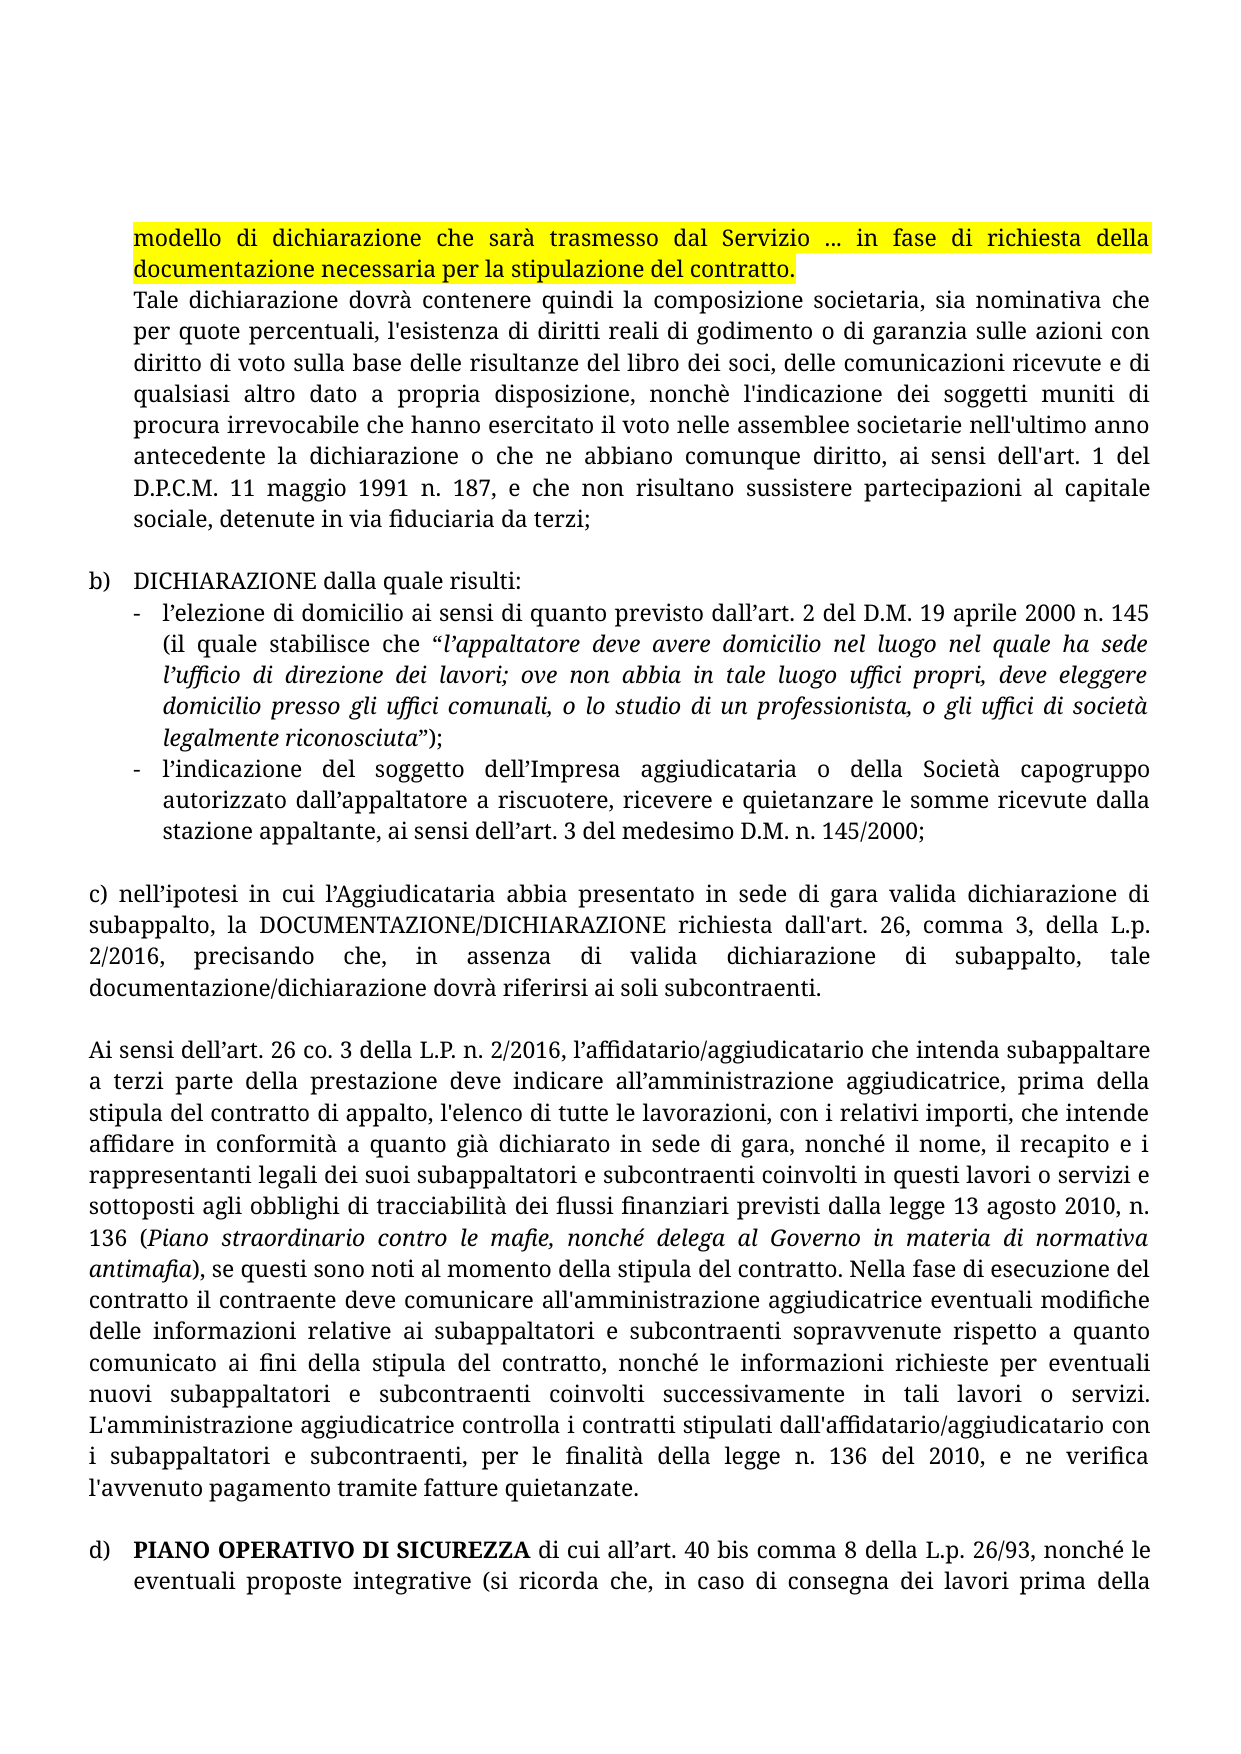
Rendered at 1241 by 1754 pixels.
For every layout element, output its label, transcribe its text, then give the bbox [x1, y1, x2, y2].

text c) nell’ipotesi in cui l’Aggiudicataria abbia presentato in sede di gara valida dichiarazione di subappalto, la DOCUMENTAZIONE/DICHIARAZIONE richiesta dall'art. 26, comma 3, della L.p. 2/2016, precisando che, in assenza di valida dichiarazione di subappalto, tale documentazione/dichiarazione dovrà riferirsi ai soli subcontraenti. [89, 878, 1152, 1003]
text Ai sensi dell’art. 26 co. 3 della L.P. n. 2/2016, l’affidatario/aggiudicatario che intenda subappaltare a terzi parte della prestazione deve indicare all’amministrazione aggiudicatrice, prima della stipula del contratto di appalto, l'elenco di tutte le lavorazioni, con i relativi importi, che intende affidare in conformità a quanto già dichiarato in sede di gara, nonché il nome, il recapito e i rappresentanti legali dei suoi subappaltatori e subcontraenti coinvolti in questi lavori o servizi e sottoposti agli obblighi di tracciabilità dei flussi finanziari previsti dalla legge 13 agosto 2010, n. 136 (Piano straordinario contro le mafie, nonché delega al Governo in materia di normativa antimafia), se questi sono noti al momento della stipula del contratto. Nella fase di esecuzione del contratto il contraente deve comunicare all'amministrazione aggiudicatrice eventuali modifiche delle informazioni relative ai subappaltatori e subcontraenti sopravvenute rispetto a quanto comunicato ai fini della stipula del contratto, nonché le informazioni richieste per eventuali nuovi subappaltatori e subcontraenti coinvolti successivamente in tali lavori o servizi. L'amministrazione aggiudicatrice controlla i contratti stipulati dall'affidatario/aggiudicatario con i subappaltatori e subcontraenti, per le finalità della legge n. 136 del 2010, e ne verifica l'avvenuto pagamento tramite fatture quietanzate. [89, 1034, 1152, 1503]
text Tale dichiarazione dovrà contenere quindi la composizione societaria, sia nominativa che per quote percentuali, l'esistenza di diritti reali di godimento o di garanzia sulle azioni con diritto di voto sulla base delle risultanze del libro dei soci, delle comunicazioni ricevute e di qualsiasi altro dato a propria disposizione, nonchè l'indicazione dei soggetti muniti di procura irrevocabile che hanno esercitato il voto nelle assemblee societarie nell'ultimo anno antecedente la dichiarazione o che ne abbiano comunque diritto, ai sensi dell'art. 1 del D.P.C.M. 11 maggio 1991 n. 187, e che non risultano sussistere partecipazioni al capitale sociale, detenute in via fiduciaria da terzi; [133, 284, 1152, 534]
text - l’elezione di domicilio ai sensi di quanto previsto dall’art. 2 del D.M. 19 aprile 2000 n. 145 (il quale stabilisce che “l’appaltatore deve avere domicilio nel luogo nel quale ha sede l’ufficio di direzione dei lavori; ove non abbia in tale luogo uffici propri, deve eleggere domicilio presso gli uffici comunali, o lo studio di un professionista, o gli uffici di società legalmente riconosciuta”); [133, 597, 1152, 753]
text - l’indicazione del soggetto dell’Impresa aggiudicataria o della Società capogruppo autorizzato dall’appaltatore a riscuotere, ricevere e quietanzare le somme ricevute dalla stazione appaltante, ai sensi dell’art. 3 del medesimo D.M. n. 145/2000; [133, 753, 1152, 847]
text d) PIANO OPERATIVO DI SICUREZZA di cui all’art. 40 bis comma 8 della L.p. 26/93, nonché le eventuali proposte integrative (si ricorda che, in caso di consegna dei lavori prima della [89, 1534, 1152, 1597]
text b) DICHIARAZIONE dalla quale risulti: [89, 565, 1152, 597]
text modello di dichiarazione che sarà trasmesso dal Servizio ... in fase di richiesta della documentazione necessaria per la stipulazione del contratto. [133, 222, 1152, 284]
